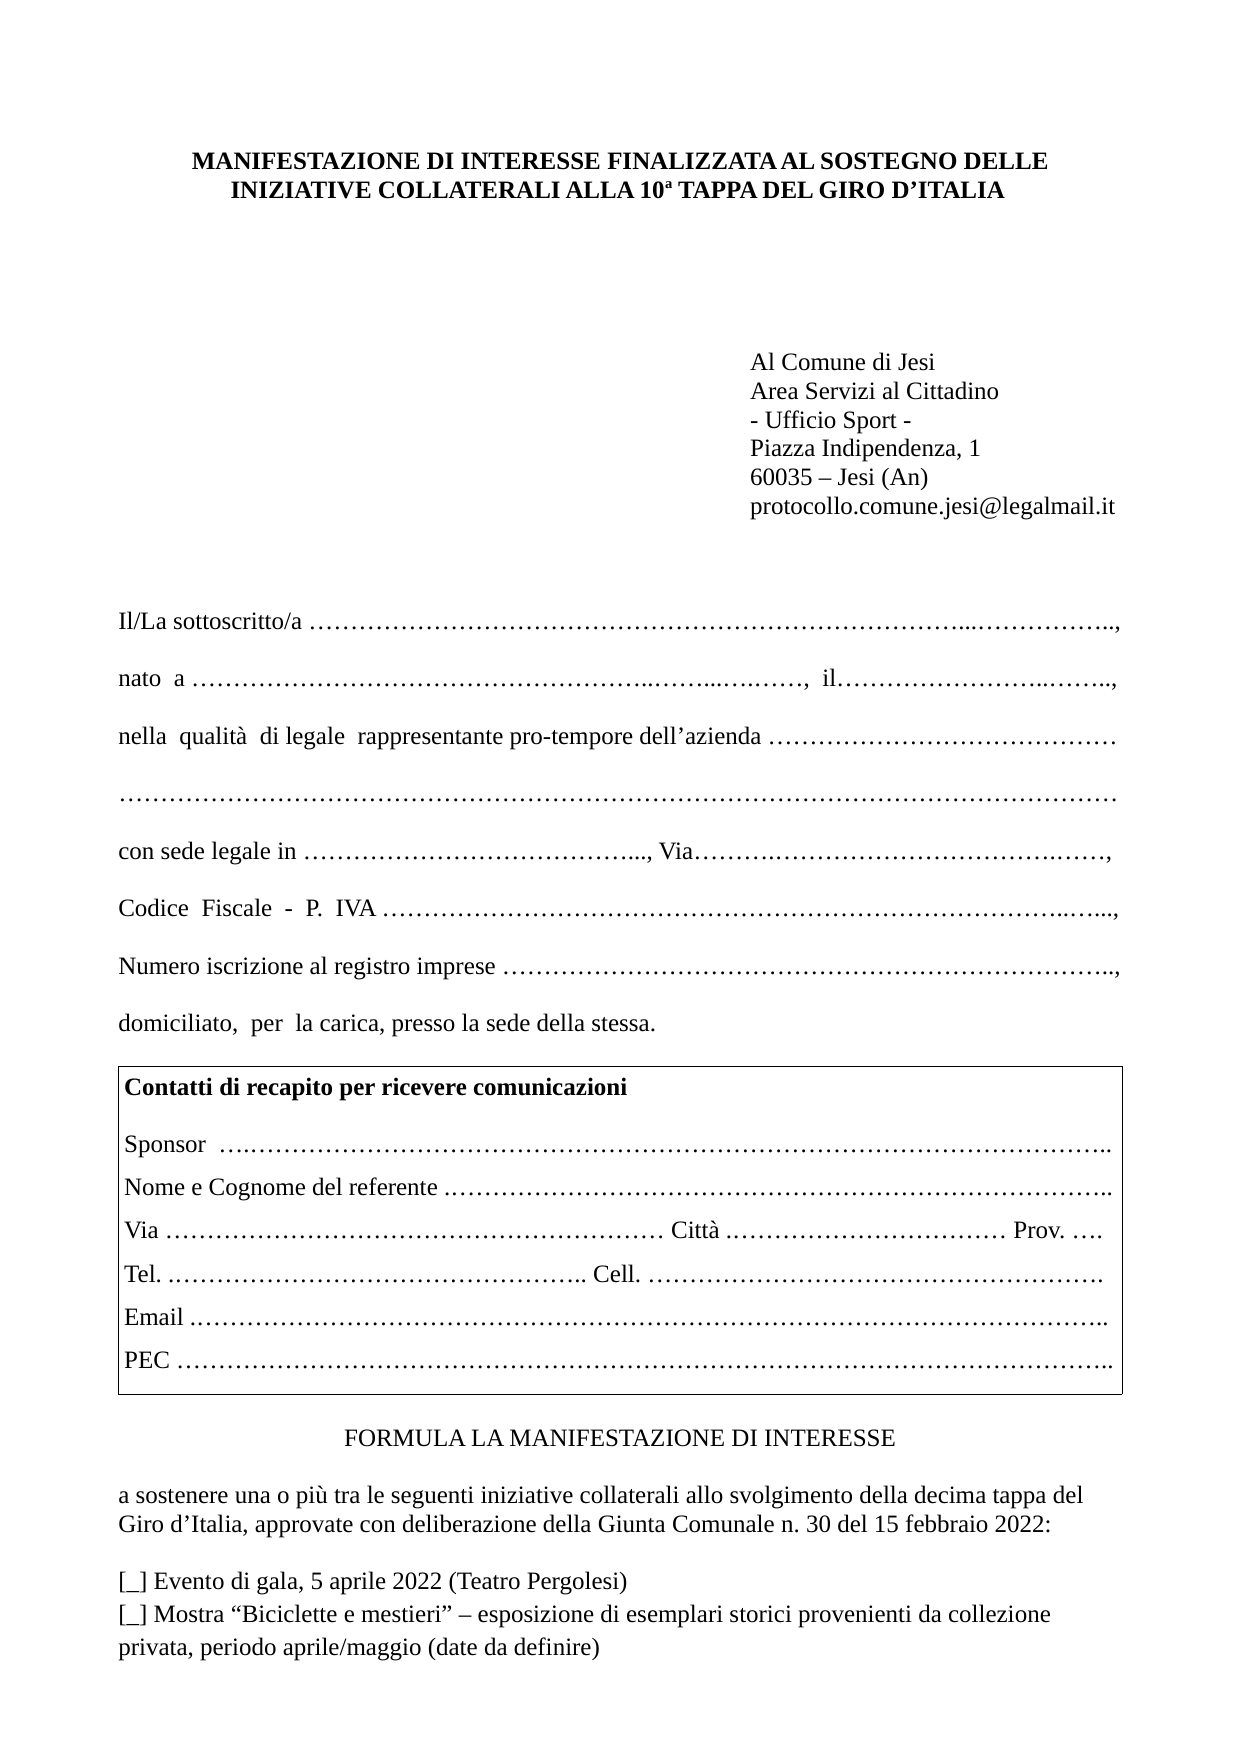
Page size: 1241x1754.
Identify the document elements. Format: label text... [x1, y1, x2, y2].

text a sostenere una o più tra le seguenti iniziative collaterali allo svolgimento della decima tappa del Giro d’Italia, approvate con deliberazione della Giunta Comunale n. 30 del 15 febbraio 2022: [118, 1480, 1122, 1538]
text Al Comune di Jesi [750, 347, 1122, 376]
text con sede legale in …………………………………..., Via……….…………………………….……, [118, 836, 1122, 865]
text [_] Evento di gala, 5 aprile 2022 (Teatro Pergolesi) [118, 1566, 1122, 1595]
text 60035 – Jesi (An) [750, 462, 1122, 491]
text ………………………………………………………………………………………………………… [118, 778, 1122, 807]
text Piazza Indipendenza, 1 [750, 433, 1122, 462]
text protocollo.comune.jesi@legalmail.it [750, 491, 1122, 520]
text Numero iscrizione al registro imprese ……………………………………………………………….., [118, 951, 1122, 980]
text Il/La sottoscritto/a ……………………………………………………………………...…………….., nato a ………………………………………………..……...….……, il……………………..…….., nella qualità di legale rappresentante pro-tempore dell’azienda …………………………………… [118, 606, 1122, 750]
text FORMULA LA MANIFESTAZIONE DI INTERESSE [118, 1423, 1122, 1451]
text [_] Mostra “Biciclette e mestieri” – esposizione di esemplari storici provenienti da collezione privata, periodo aprile/maggio (date da definire) [118, 1599, 1122, 1661]
text Area Servizi al Cittadino [750, 376, 1122, 405]
text Codice Fiscale - P. IVA ………………………………………………………………………..…..., [118, 893, 1122, 922]
text MANIFESTAZIONE DI INTERESSE FINALIZZATA AL SOSTEGNO DELLE INIZIATIVE COLLATERALI ALLA 10a TAPPA DEL GIRO D’ITALIA [118, 146, 1122, 203]
text - Ufficio Sport - [750, 405, 1122, 433]
table_header Contatti di recapito per ricevere comunicazioni Sponsor ….………………………………………………………………………………………….. Nome e Cognome del referente .…………………………………………………………………….. Via …………………………………………………… Città .…………………………… Prov. …. Tel. .………………………………………….. Cell. ………………………………………………. Email .……………………………………………………………………………………………….. PEC ………………………………………………………………………………………………….. [119, 1067, 1122, 1394]
text domiciliato, per la carica, presso la sede della stessa. [118, 1008, 1122, 1037]
